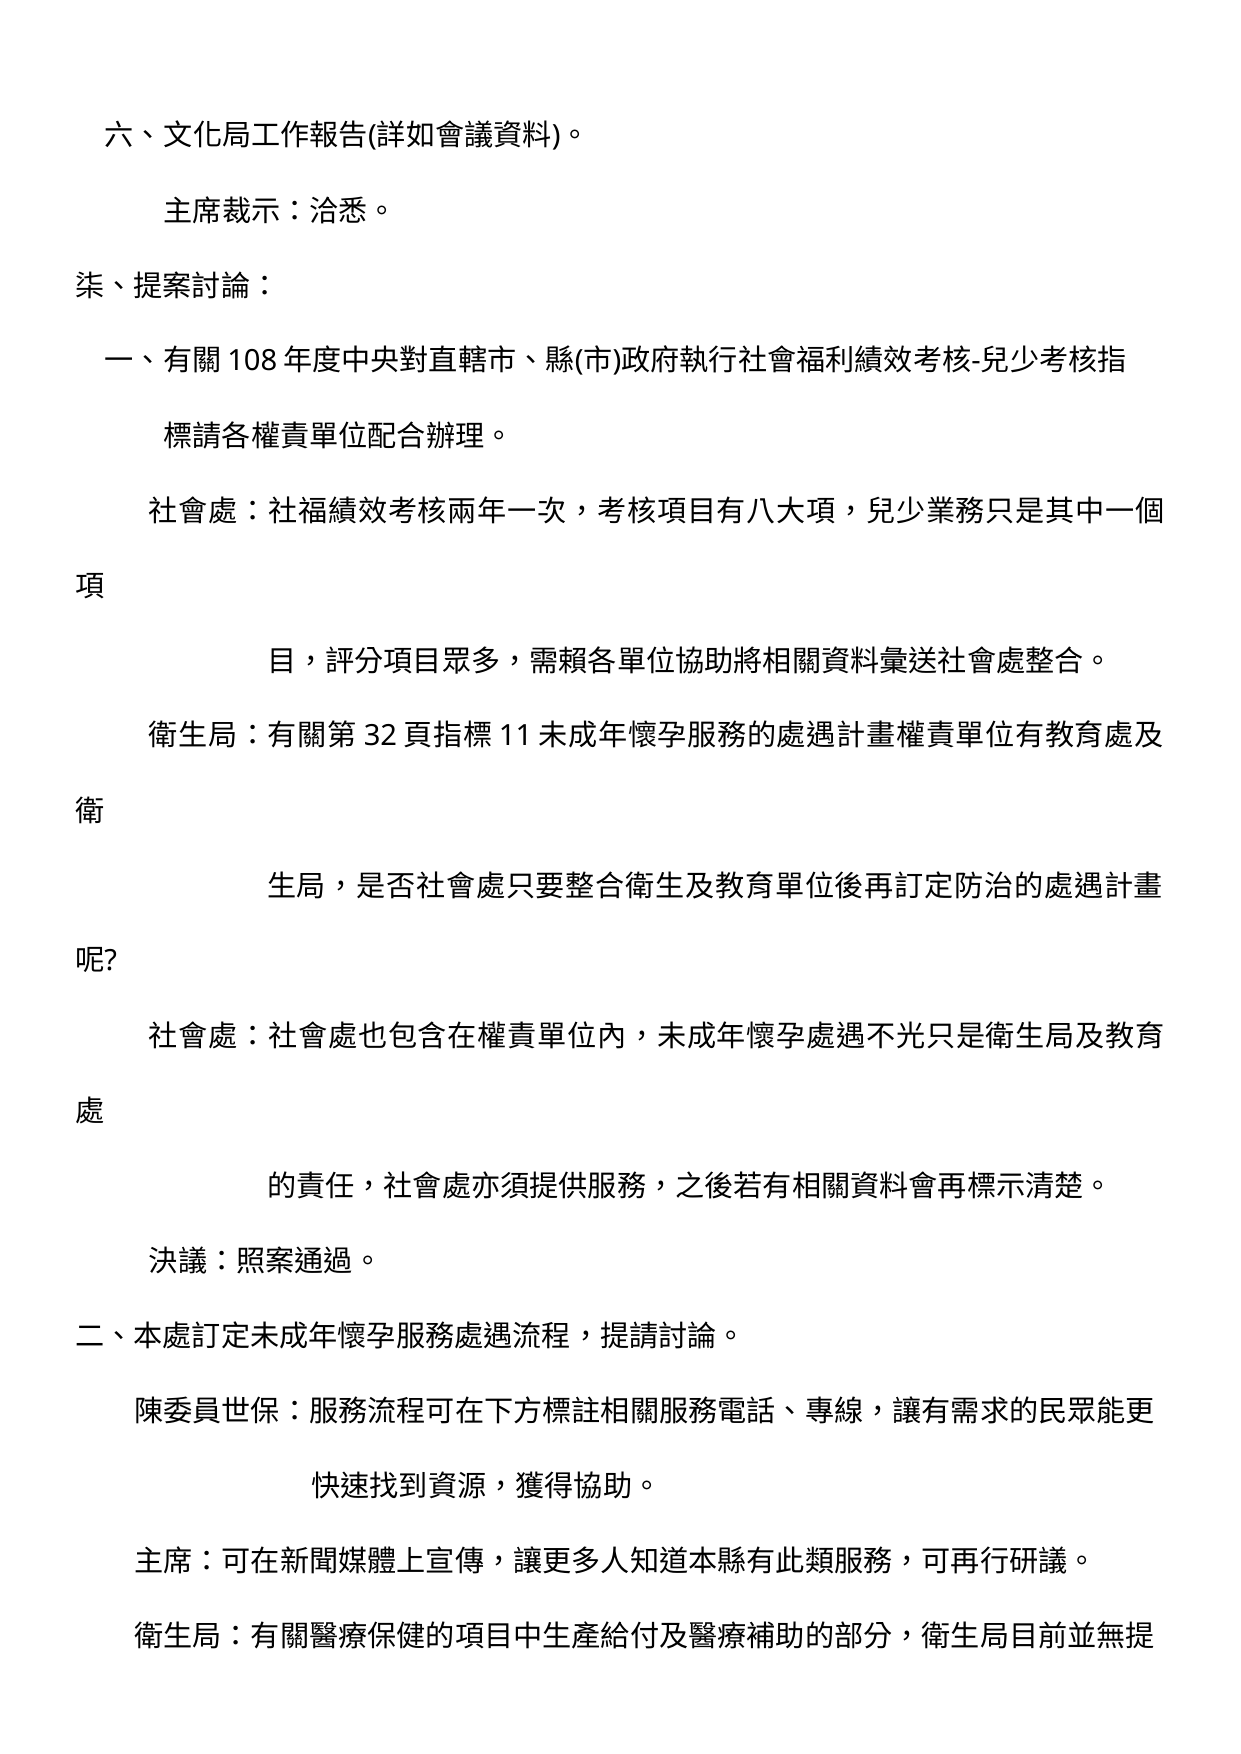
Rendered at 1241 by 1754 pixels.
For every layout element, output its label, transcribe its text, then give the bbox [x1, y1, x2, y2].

text 二、本處訂定未成年懷孕服務處遇流程，提請討論。 [75, 1289, 1165, 1364]
text 衛生局：有關醫療保健的項目中生產給付及醫療補助的部分，衛生局目前並無提 [119, 1589, 1165, 1664]
list 文化局工作報告(詳如會議資料)。 [104, 89, 1165, 164]
text 標請各權責單位配合辦理。 [75, 389, 1165, 464]
text 快速找到資源，獲得協助。 [75, 1439, 1165, 1514]
text 主席：可在新聞媒體上宣傳，讓更多人知道本縣有此類服務，可再行研議。 [75, 1514, 1165, 1589]
text 衛生局：有關第32頁指標11未成年懷孕服務的處遇計畫權責單位有教育處及衛 [75, 689, 1165, 839]
text 社會處：社福績效考核兩年一次，考核項目有八大項，兒少業務只是其中一個項 [75, 464, 1165, 614]
text 決議：照案通過。 [75, 1214, 1165, 1289]
text 的責任，社會處亦須提供服務，之後若有相關資料會再標示清楚。 [75, 1139, 1165, 1214]
text 主席裁示：洽悉。 [104, 164, 1165, 239]
text 陳委員世保：服務流程可在下方標註相關服務電話、專線，讓有需求的民眾能更 [75, 1364, 1165, 1439]
text 生局，是否社會處只要整合衛生及教育單位後再訂定防治的處遇計畫呢? [75, 839, 1165, 989]
text 社會處：社會處也包含在權責單位內，未成年懷孕處遇不光只是衛生局及教育處 [75, 989, 1165, 1139]
text 柒、提案討論： [75, 239, 1165, 314]
text 目，評分項目眾多，需賴各單位協助將相關資料彙送社會處整合。 [75, 614, 1165, 689]
text 一、有關108年度中央對直轄市、縣(市)政府執行社會福利績效考核-兒少考核指 [75, 314, 1165, 389]
